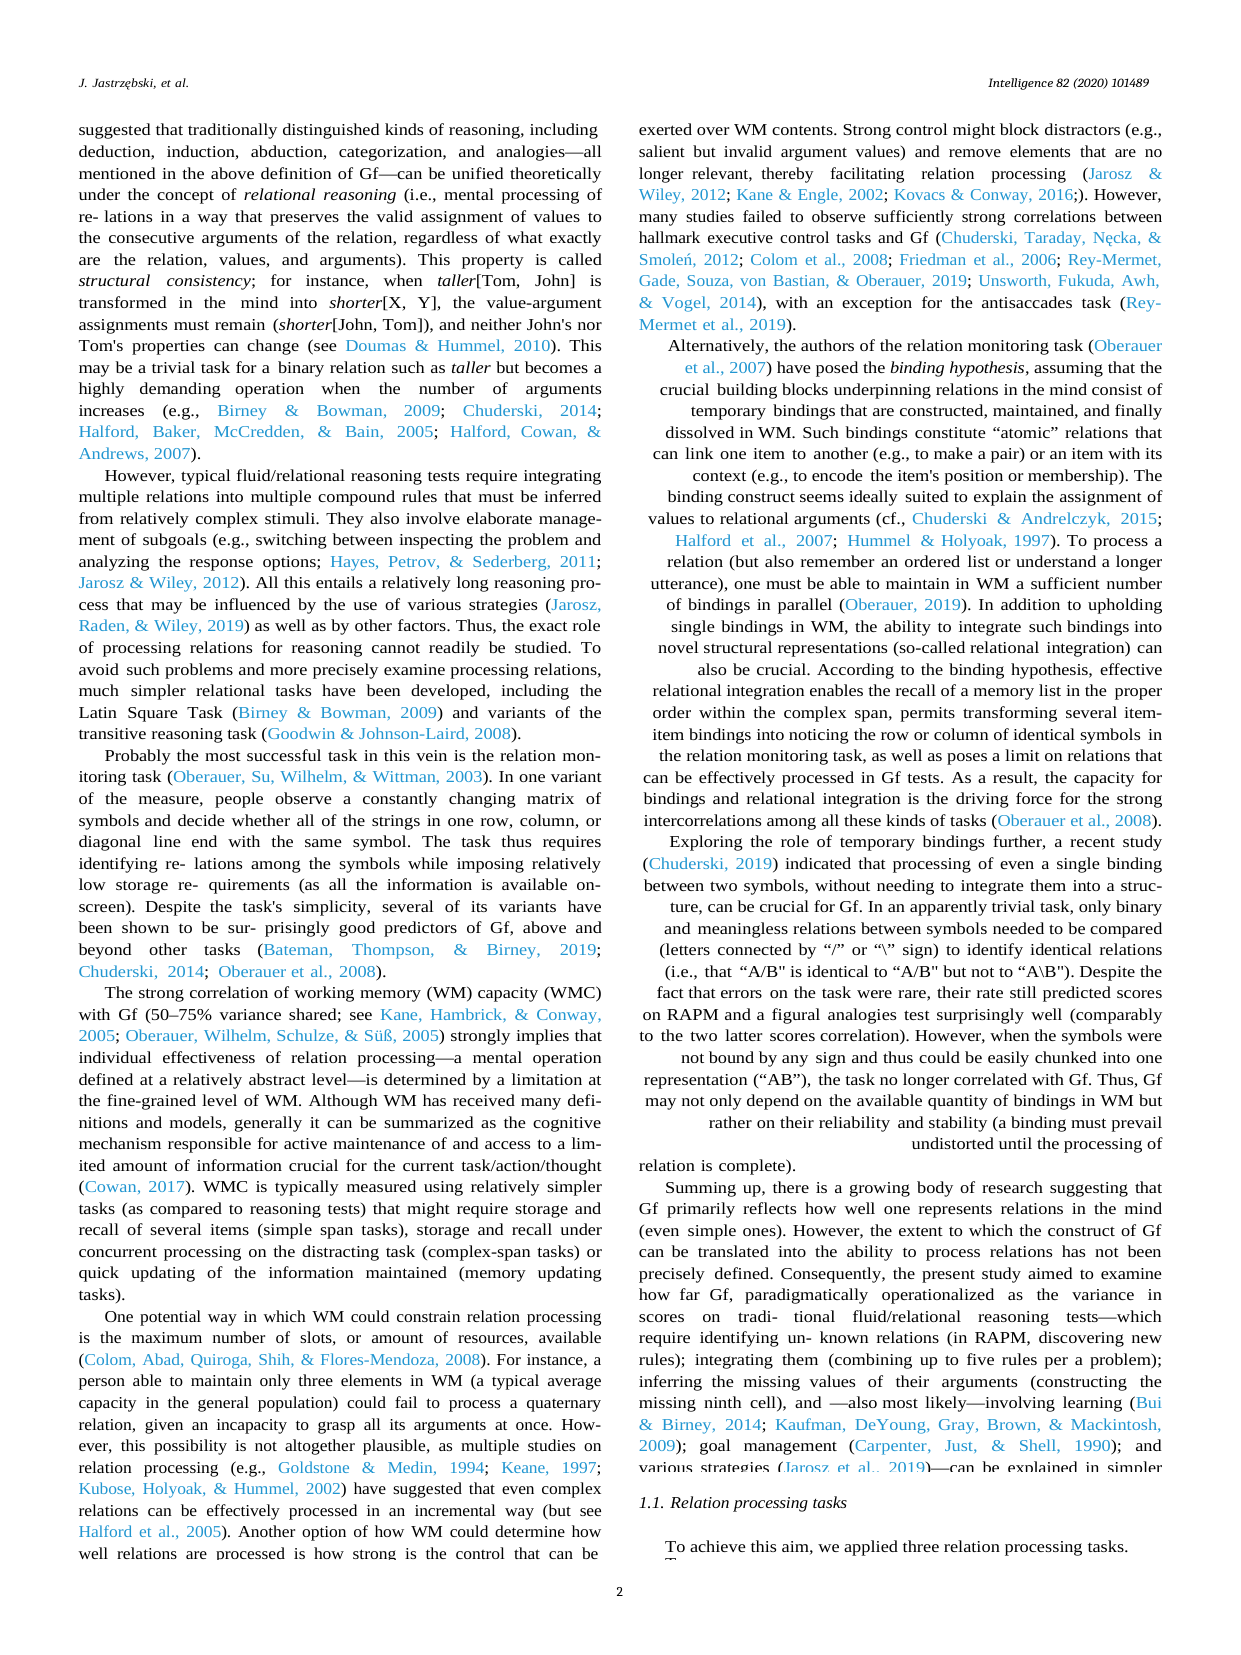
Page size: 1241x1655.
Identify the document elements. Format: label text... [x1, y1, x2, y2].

text exerted over WM contents. Strong control might block distractors (e.g., [639, 122, 1164, 139]
text 2 [616, 1584, 626, 1599]
text One potential way in which WM could constrain relation processing is the maximum number of slots, or amount of resources, available (Colom, Abad, Quiroga, Shih, & Flores-Mendoza, 2008). For instance, a person able to maintain only three elements in WM (a typical average capacity in the general population) could fail to process a quaternary relation, given an incapacity to grasp all its arguments at once. How- ever, this possibility is not altogether plausible, as multiple studies on relation processing (e.g., Goldstone & Medin, 1994; Keane, 1997; Kubose, Holyoak, & Hummel, 2002) have suggested that even complex relations can be effectively processed in an incremental way (but see Halford et al., 2005). Another option of how WM could determine how well relations are processed is how strong is the control that can be [78, 1306, 602, 1559]
text salient but invalid argument values) and remove elements that are no longer relevant, thereby facilitating relation processing (Jarosz & Wiley, 2012; Kane & Engle, 2002; Kovacs & Conway, 2016;). However, many studies failed to observe sufficiently strong correlations between hallmark executive control tasks and Gf (Chuderski, Taraday, Nęcka, & Smoleń, 2012; Colom et al., 2008; Friedman et al., 2006; Rey-Mermet, Gade, Souza, von Bastian, & Oberauer, 2019; Unsworth, Fukuda, Awh, [639, 142, 1162, 290]
text suggested that traditionally distinguished kinds of reasoning, including [78, 122, 603, 139]
text Alternatively, the authors of the relation monitoring task (Oberauer et al., 2007) have posed the binding hypothesis, assuming that the crucial building blocks underpinning relations in the mind consist of temporary bindings that are constructed, maintained, and finally dissolved in WM. Such bindings constitute “atomic” relations that can link one item to another (e.g., to make a pair) or an item with its context (e.g., to encode the item's position or membership). The binding construct seems ideally suited to explain the assignment of values to relational arguments (cf., Chuderski & Andrelczyk, 2015; Halford et al., 2007; Hummel & Holyoak, 1997). To process a relation (but also remember an ordered list or understand a longer utterance), one must be able to maintain in WM a sufficient number of bindings in parallel (Oberauer, 2019). In addition to upholding single bindings in WM, the ability to integrate such bindings into novel structural representations (so-called relational integration) can also be crucial. According to the binding hypothesis, effective relational integration enables the recall of a memory list in the proper order within the complex span, permits transforming several item-item bindings into noticing the row or column of identical symbols in the relation monitoring task, as well as poses a limit on relations that can be effectively processed in Gf tests. As a result, the capacity for bindings and relational integration is the driving force for the strong intercorrelations among all these kinds of tasks (Oberauer et al., 2008). Exploring the role of temporary bindings further, a recent study (Chuderski, 2019) indicated that processing of even a single binding between two symbols, without needing to integrate them into a struc- ture, can be crucial for Gf. In an apparently trivial task, only binary and meaningless relations between symbols needed to be compared (letters connected by “/” or “\” sign) to identify identical relations (i.e., that “A/B" is identical to “A/B" but not to “A\B"). Despite the fact that errors on the task were rare, their rate still predicted scores on RAPM and a figural analogies test surprisingly well (comparably to the two latter scores correlation). However, when the symbols were not bound by any sign and thus could be easily chunked into one representation (“AB”), the task no longer correlated with Gf. Thus, Gf may not only depend on the available quantity of bindings in WM but rather on their reliability and stability (a binding must prevail undistorted until the processing of [639, 336, 1162, 1153]
text deduction, induction, abduction, categorization, and analogies—all mentioned in the above definition of Gf—can be unified theoretically under the concept of relational reasoning (i.e., mental processing of re- lations in a way that preserves the valid assignment of values to the consecutive arguments of the relation, regardless of what exactly are the relation, values, and arguments). This property is called structural consistency; for instance, when taller[Tom, John] is transformed in the mind into shorter[X, Y], the value-argument assignments must remain (shorter[John, Tom]), and neither John's nor Tom's properties can change (see Doumas & Hummel, 2010). This may be a trivial task for a binary relation such as taller but becomes a highly demanding operation when the number of arguments increases (e.g., Birney & Bowman, 2009; Chuderski, 2014; Halford, Baker, McCredden, & Bain, 2005; Halford, Cowan, & Andrews, 2007). [78, 142, 602, 463]
text Probably the most successful task in this vein is the relation mon- itoring task (Oberauer, Su, Wilhelm, & Wittman, 2003). In one variant of the measure, people observe a constantly changing matrix of symbols and decide whether all of the strings in one row, column, or diagonal line end with the same symbol. The task thus requires identifying re- lations among the symbols while imposing relatively low storage re- quirements (as all the information is available on-screen). Despite the task's simplicity, several of its variants have been shown to be sur- prisingly good predictors of Gf, above and beyond other tasks (Bateman, Thompson, & Birney, 2019; Chuderski, 2014; Oberauer et al., 2008). [78, 746, 602, 981]
text However, typical fluid/relational reasoning tests require integrating multiple relations into multiple compound rules that must be inferred from relatively complex stimuli. They also involve elaborate manage- ment of subgoals (e.g., switching between inspecting the problem and analyzing the response options; Hayes, Petrov, & Sederberg, 2011; Jarosz & Wiley, 2012). All this entails a relatively long reasoning pro- cess that may be influenced by the use of various strategies (Jarosz, Raden, & Wiley, 2019) as well as by other factors. Thus, the exact role of processing relations for reasoning cannot readily be studied. To avoid such problems and more precisely examine processing relations, much simpler relational tasks have been developed, including the Latin Square Task (Birney & Bowman, 2009) and variants of the transitive reasoning task (Goodwin & Johnson-Laird, 2008). [78, 465, 602, 743]
text Summing up, there is a growing body of research suggesting that Gf primarily reflects how well one represents relations in the mind (even simple ones). However, the extent to which the construct of Gf can be translated into the ability to process relations has not been precisely defined. Consequently, the present study aimed to examine how far Gf, paradigmatically operationalized as the variance in scores on tradi- tional fluid/relational reasoning tests—which require identifying un- known relations (in RAPM, discovering new rules); integrating them (combining up to five rules per a problem); inferring the missing values of their arguments (constructing the missing ninth cell), and —also most likely—involving learning (Bui & Birney, 2014; Kaufman, DeYoung, Gray, Brown, & Mackintosh, 2009); goal management (Carpenter, Just, & Shell, 1990); and various strategies (Jarosz et al., 2019)—can be explained in simpler and more univocal terms of pro- cessing a relation. [639, 1177, 1162, 1472]
text Intelligence 82 (2020) 101489 [988, 76, 1164, 90]
text 1.1. Relation processing tasks [639, 1495, 850, 1512]
text relation is complete). [639, 1156, 1164, 1175]
text The strong correlation of working memory (WM) capacity (WMC) with Gf (50–75% variance shared; see Kane, Hambrick, & Conway, 2005; Oberauer, Wilhelm, Schulze, & Süß, 2005) strongly implies that individual effectiveness of relation processing—a mental operation defined at a relatively abstract level—is determined by a limitation at the fine-grained level of WM. Although WM has received many defi- nitions and models, generally it can be summarized as the cognitive mechanism responsible for active maintenance of and access to a lim- ited amount of information crucial for the current task/action/thought (Cowan, 2017). WMC is typically measured using relatively simpler tasks (as compared to reasoning tests) that might require storage and recall of several items (simple span tasks), storage and recall under concurrent processing on the distracting task (complex-span tasks) or quick updating of the information maintained (memory updating tasks). [78, 983, 602, 1304]
text J. Jastrzębski, et al. [78, 76, 192, 90]
text & Vogel, 2014), with an exception for the antisaccades task (Rey- Mermet et al., 2019). [639, 293, 1162, 334]
text To achieve this aim, we applied three relation processing tasks. Two [665, 1538, 1164, 1559]
